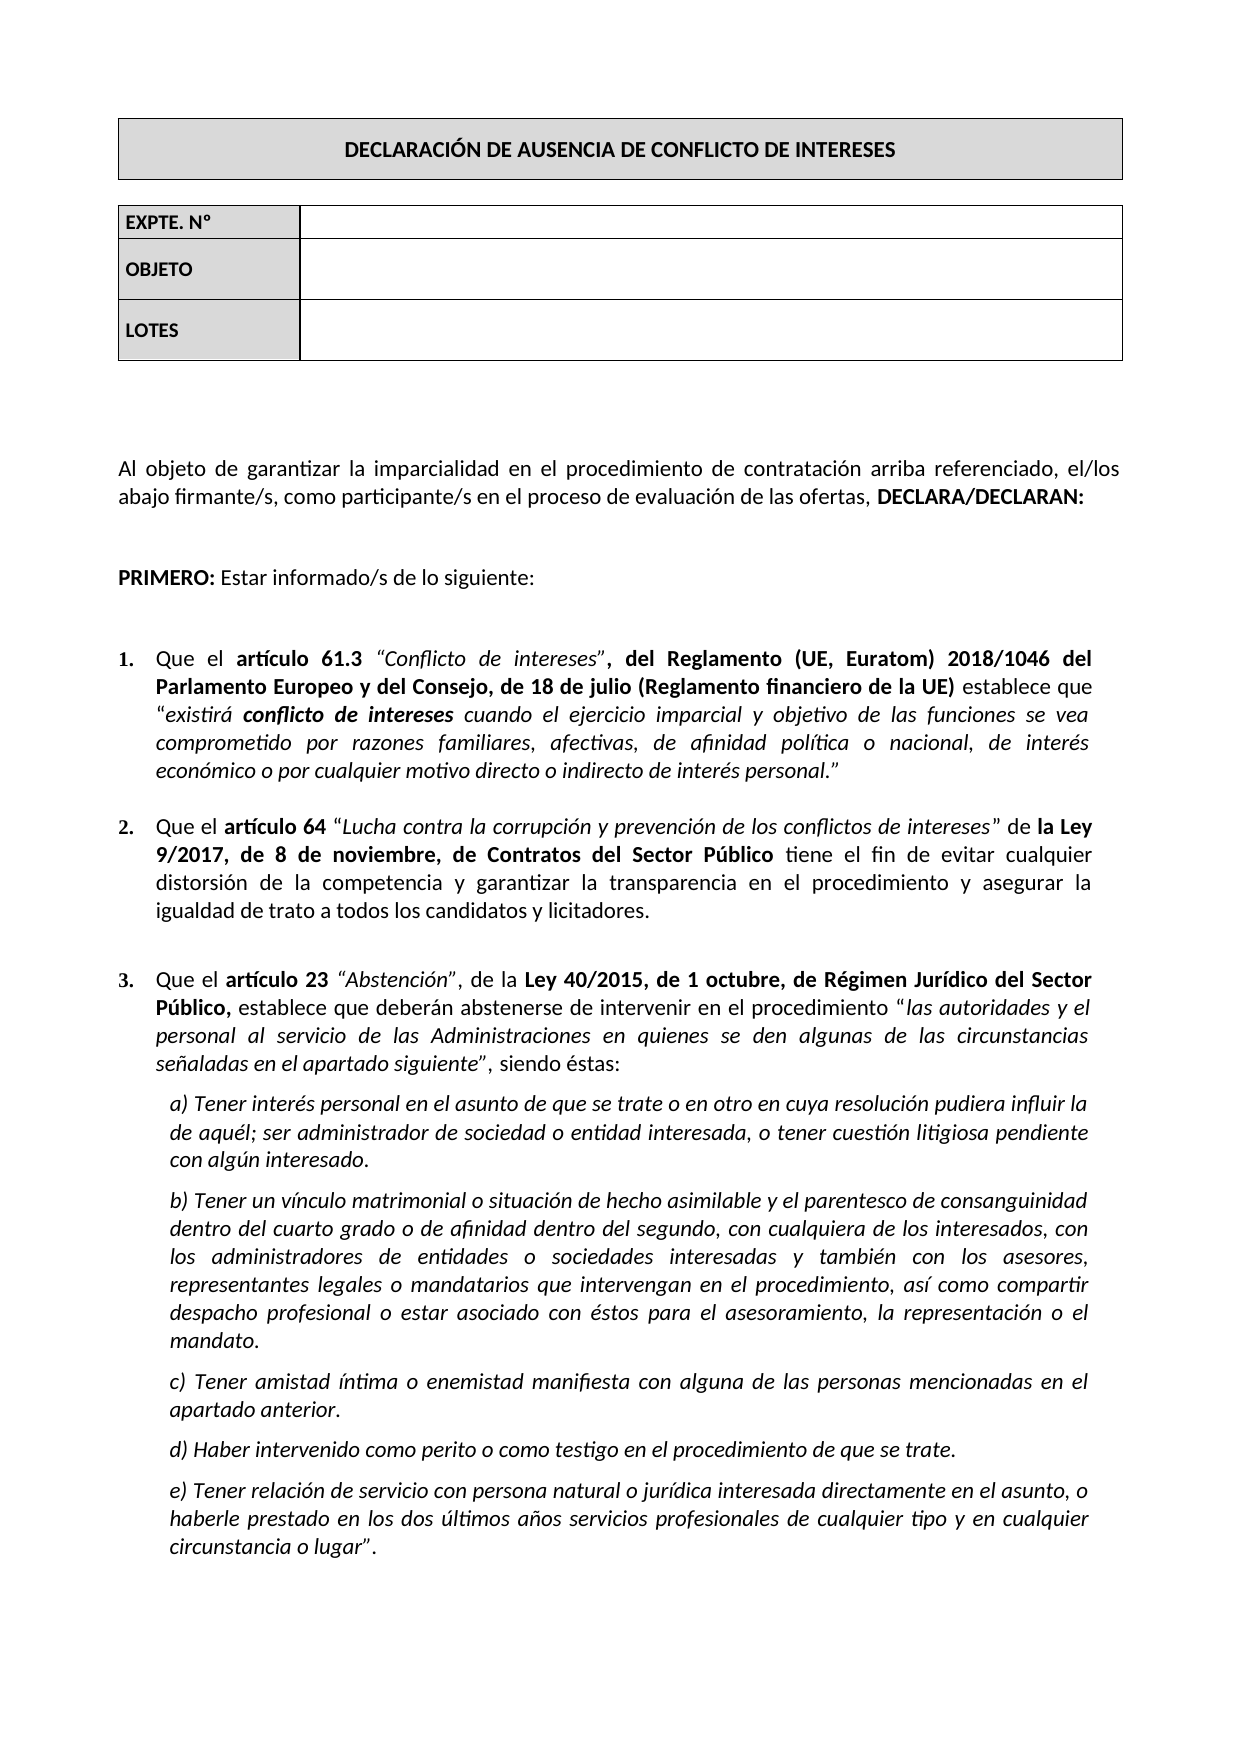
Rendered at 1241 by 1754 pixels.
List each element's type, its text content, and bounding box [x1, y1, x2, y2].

table_cell [301, 239, 1122, 299]
text b) Tener un vínculo matrimonial o situación de hecho asimilable y el parentesco de consanguinidad dentro del cuarto grado o de afinidad dentro del segundo, con cualquiera de los interesados, con los administradores de entidades o sociedades interesadas y también con los asesores, representantes legales o mandatarios que intervengan en el procedimiento, así como compartir despacho profesional o estar asociado con éstos para el asesoramiento, la representación o el mandato. [169, 1186, 1092, 1354]
list Que el artículo 23 “Abstención”, de la Ley 40/2015, de 1 octubre, de Régimen Jurídico del Sector Público, establece que deberán abstenerse de intervenir en el procedimiento “las autoridades y el personal al servicio de las Administraciones en quienes se den algunas de las circunstancias señaladas en el apartado siguiente”, siendo éstas: [118, 965, 1093, 1077]
table_header EXPTE. Nº [119, 206, 299, 238]
text a) Tener interés personal en el asunto de que se trate o en otro en cuya resolución pudiera influir la de aquél; ser administrador de sociedad o entidad interesada, o tener cuestión litigiosa pendiente con algún interesado. [169, 1089, 1092, 1174]
table_header DECLARACIÓN DE AUSENCIA DE CONFLICTO DE INTERESES [119, 119, 1122, 179]
list Que el artículo 61.3 “Conflicto de intereses”, del Reglamento (UE, Euratom) 2018/1046 del Parlamento Europeo y del Consejo, de 18 de julio (Reglamento financiero de la UE) establece que “existirá conflicto de intereses cuando el ejercicio imparcial y objetivo de las funciones se vea comprometido por razones familiares, afectivas, de afinidad política o nacional, de interés económico o por cualquier motivo directo o indirecto de interés personal.” [118, 644, 1093, 784]
text c) Tener amistad íntima o enemistad manifiesta con alguna de las personas mencionadas en el apartado anterior. [169, 1367, 1093, 1423]
table_header [301, 206, 1122, 238]
text PRIMERO: Estar informado/s de lo siguiente: [118, 563, 1122, 591]
table_cell LOTES [119, 300, 299, 359]
text Al objeto de garantizar la imparcialidad en el procedimiento de contratación arriba referenciado, el/los abajo firmante/s, como participante/s en el proceso de evaluación de las ofertas, DECLARA/DECLARAN: [118, 454, 1122, 510]
table_cell OBJETO [119, 239, 299, 299]
list Que el artículo 64 “Lucha contra la corrupción y prevención de los conflictos de intereses” de la Ley 9/2017, de 8 de noviembre, de Contratos del Sector Público tiene el fin de evitar cualquier distorsión de la competencia y garantizar la transparencia en el procedimiento y asegurar la igualdad de trato a todos los candidatos y licitadores. [118, 812, 1093, 924]
text e) Tener relación de servicio con persona natural o jurídica interesada directamente en el asunto, o haberle prestado en los dos últimos años servicios profesionales de cualquier tipo y en cualquier circunstancia o lugar”. [169, 1476, 1093, 1560]
text d) Haber intervenido como perito o como testigo en el procedimiento de que se trate. [169, 1435, 1093, 1463]
table_cell [301, 300, 1122, 359]
